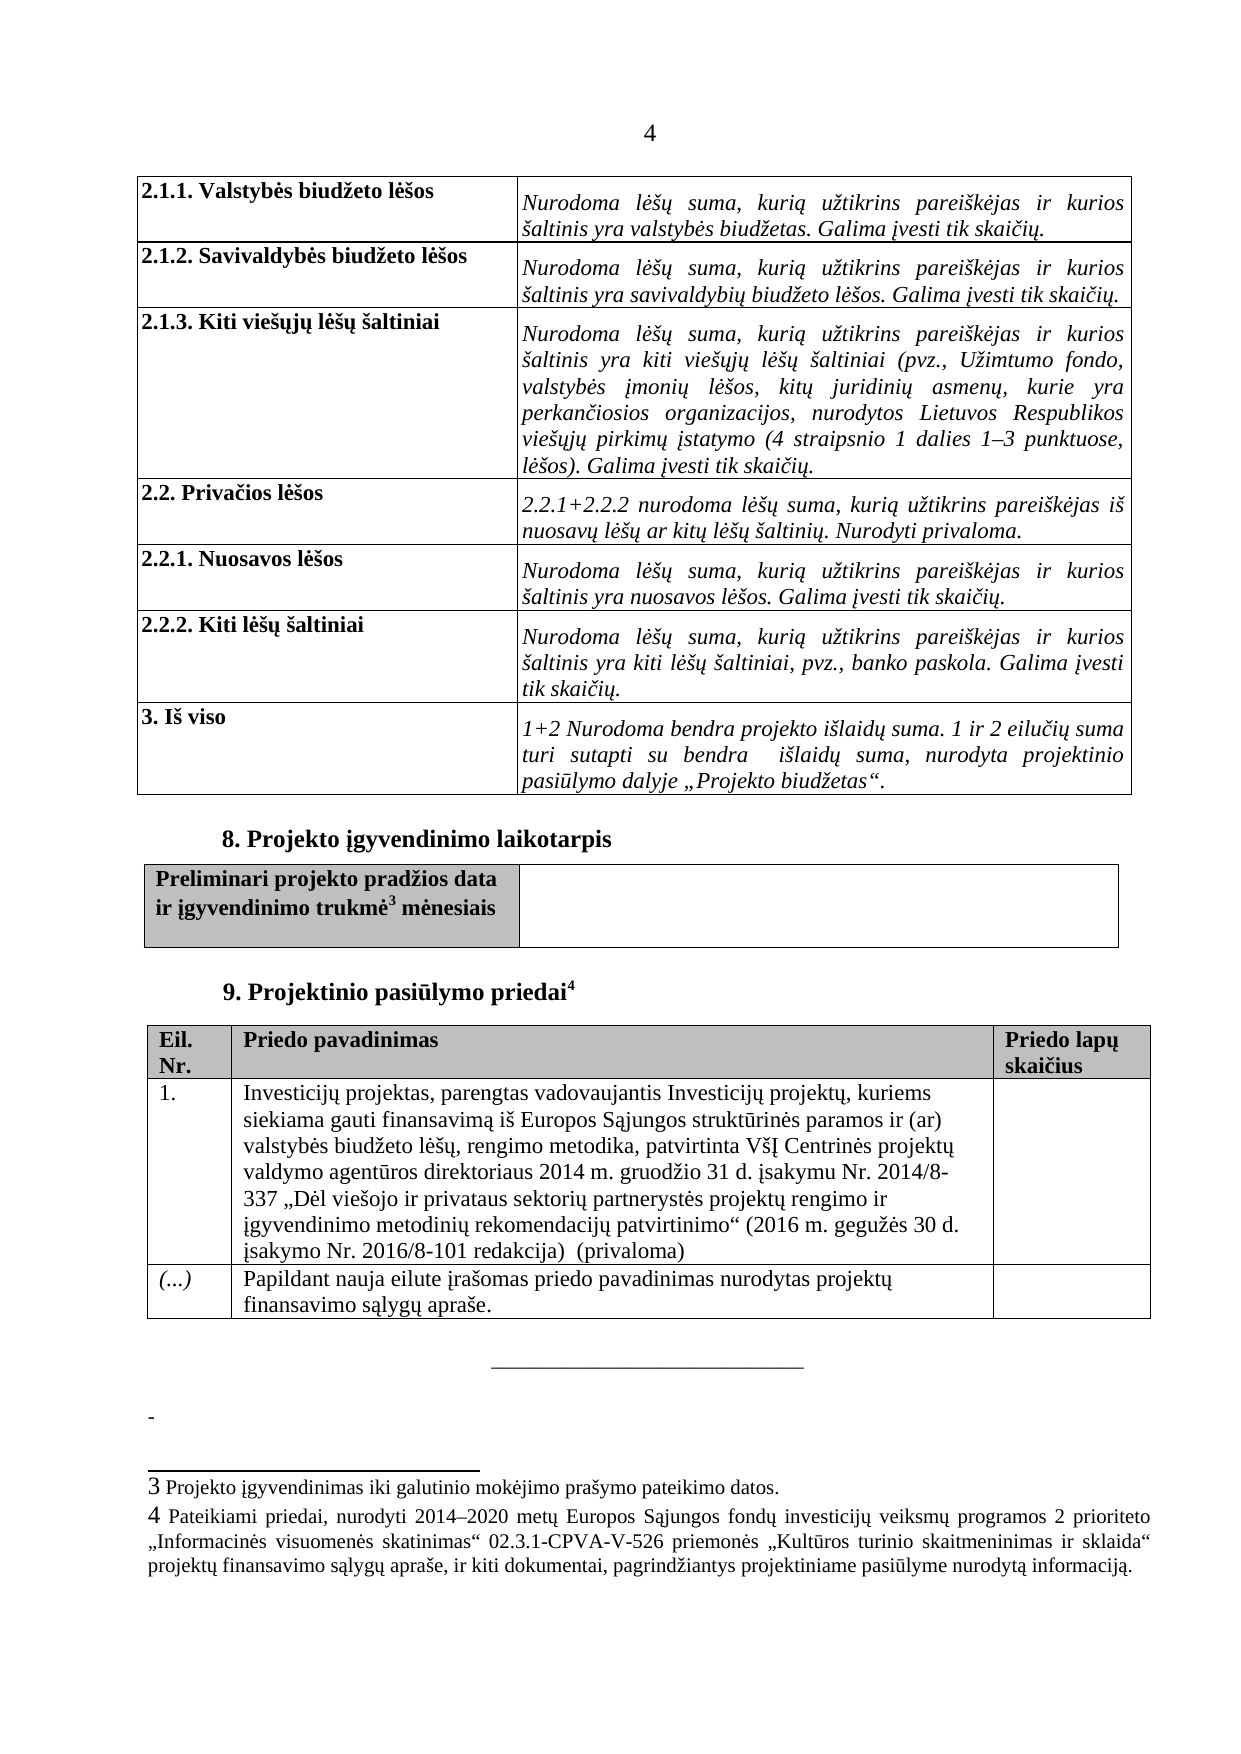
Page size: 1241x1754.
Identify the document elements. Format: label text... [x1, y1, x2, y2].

table_cell 2.1.1. Valstybės biudžeto lėšos [138, 177, 517, 241]
table_cell 2.1.2. Savivaldybės biudžeto lėšos [138, 243, 517, 307]
table_cell 2.2.2. Kiti lėšų šaltiniai [138, 611, 517, 702]
table_cell 2.2. Privačios lėšos [138, 479, 517, 544]
text 9. Projektinio pasiūlymo priedai [148, 977, 1152, 1005]
text 8. Projekto įgyvendinimo laikotarpis [148, 824, 1152, 852]
table_cell 3. Iš viso [138, 703, 517, 794]
table_cell Nurodoma lėšų suma, kurią užtikrins pareiškėjas ir kurios šaltinis yra kiti lėšų šaltiniai, pvz., banko paskola. Galima įvesti tik skaičių. [518, 611, 1131, 702]
table_cell Nurodoma lėšų suma, kurią užtikrins pareiškėjas ir kurios šaltinis yra savivaldybių biudžeto lėšos. Galima įvesti tik skaičių. [518, 243, 1131, 307]
table_header [520, 865, 1118, 947]
table_header Priedo pavadinimas [232, 1026, 993, 1078]
text [144, 1589, 476, 1630]
table_cell 1+2 Nurodoma bendra projekto išlaidų suma. 1 ir 2 eilučių suma turi sutapti su bendra išlaidų suma, nurodyta projektinio pasiūlymo dalyje „Projekto biudžetas“. [518, 703, 1131, 794]
table_cell [994, 1265, 1150, 1318]
table_cell 2.2.1+2.2.2 nurodoma lėšų suma, kurią užtikrins pareiškėjas iš nuosavų lėšų ar kitų lėšų šaltinių. Nurodyti privaloma. [518, 479, 1131, 544]
table_cell Papildant nauja eilute įrašomas priedo pavadinimas nurodytas projektų finansavimo sąlygų apraše. [232, 1265, 993, 1318]
table_cell 2.2.1. Nuosavos lėšos [138, 545, 517, 610]
table_header Priedo lapų skaičius [994, 1026, 1150, 1078]
table_header Preliminari projekto pradžios data ir įgyvendinimo trukmė mėnesiais [145, 865, 519, 947]
table_cell (...) [148, 1265, 231, 1318]
text Pateikiami priedai, nurodyti 2014–2020 metų Europos Sąjungos fondų investicijų veiksmų programos 2 prioriteto „Informacinės visuomenės skatinimas“ 02.3.1-CPVA-V-526 priemonės „Kultūros turinio skaitmeninimas ir sklaida“ projektų finansavimo sąlygų apraše, ir kiti dokumentai, pagrindžiantys projektiniame pasiūlyme nurodytą informaciją. [148, 1500, 1152, 1577]
table_cell 1. [148, 1079, 231, 1264]
table_cell Investicijų projektas, parengtas vadovaujantis Investicijų projektų, kuriems siekiama gauti finansavimą iš Europos Sąjungos struktūrinės paramos ir (ar) valstybės biudžeto lėšų, rengimo metodika, patvirtinta VšĮ Centrinės projektų valdymo agentūros direktoriaus 2014 m. gruodžio 31 d. įsakymu Nr. 2014/8-337 „Dėl viešojo ir privataus sektorių partnerystės projektų rengimo ir įgyvendinimo metodinių rekomendacijų patvirtinimo“ (2016 m. gegužės 30 d. įsakymo Nr. 2016/8-101 redakcija) (privaloma) [232, 1079, 993, 1264]
table_cell Nurodoma lėšų suma, kurią užtikrins pareiškėjas ir kurios šaltinis yra valstybės biudžetas. Galima įvesti tik skaičių. [518, 177, 1131, 241]
text - [148, 1404, 1152, 1428]
table_cell [994, 1079, 1150, 1264]
table_cell 2.1.3. Kiti viešųjų lėšų šaltiniai [138, 308, 517, 478]
table_cell Nurodoma lėšų suma, kurią užtikrins pareiškėjas ir kurios šaltinis yra nuosavos lėšos. Galima įvesti tik skaičių. [518, 545, 1131, 610]
table_cell Nurodoma lėšų suma, kurią užtikrins pareiškėjas ir kurios šaltinis yra kiti viešųjų lėšų šaltiniai (pvz., Užimtumo fondo, valstybės įmonių lėšos, kitų juridinių asmenų, kurie yra perkančiosios organizacijos, nurodytos Lietuvos Respublikos viešųjų pirkimų įstatymo (4 straipsnio 1 dalies 1–3 punktuose, lėšos). Galima įvesti tik skaičių. [518, 308, 1131, 478]
table_header Eil. Nr. [148, 1026, 231, 1078]
text ______________________________ [148, 1347, 1152, 1371]
